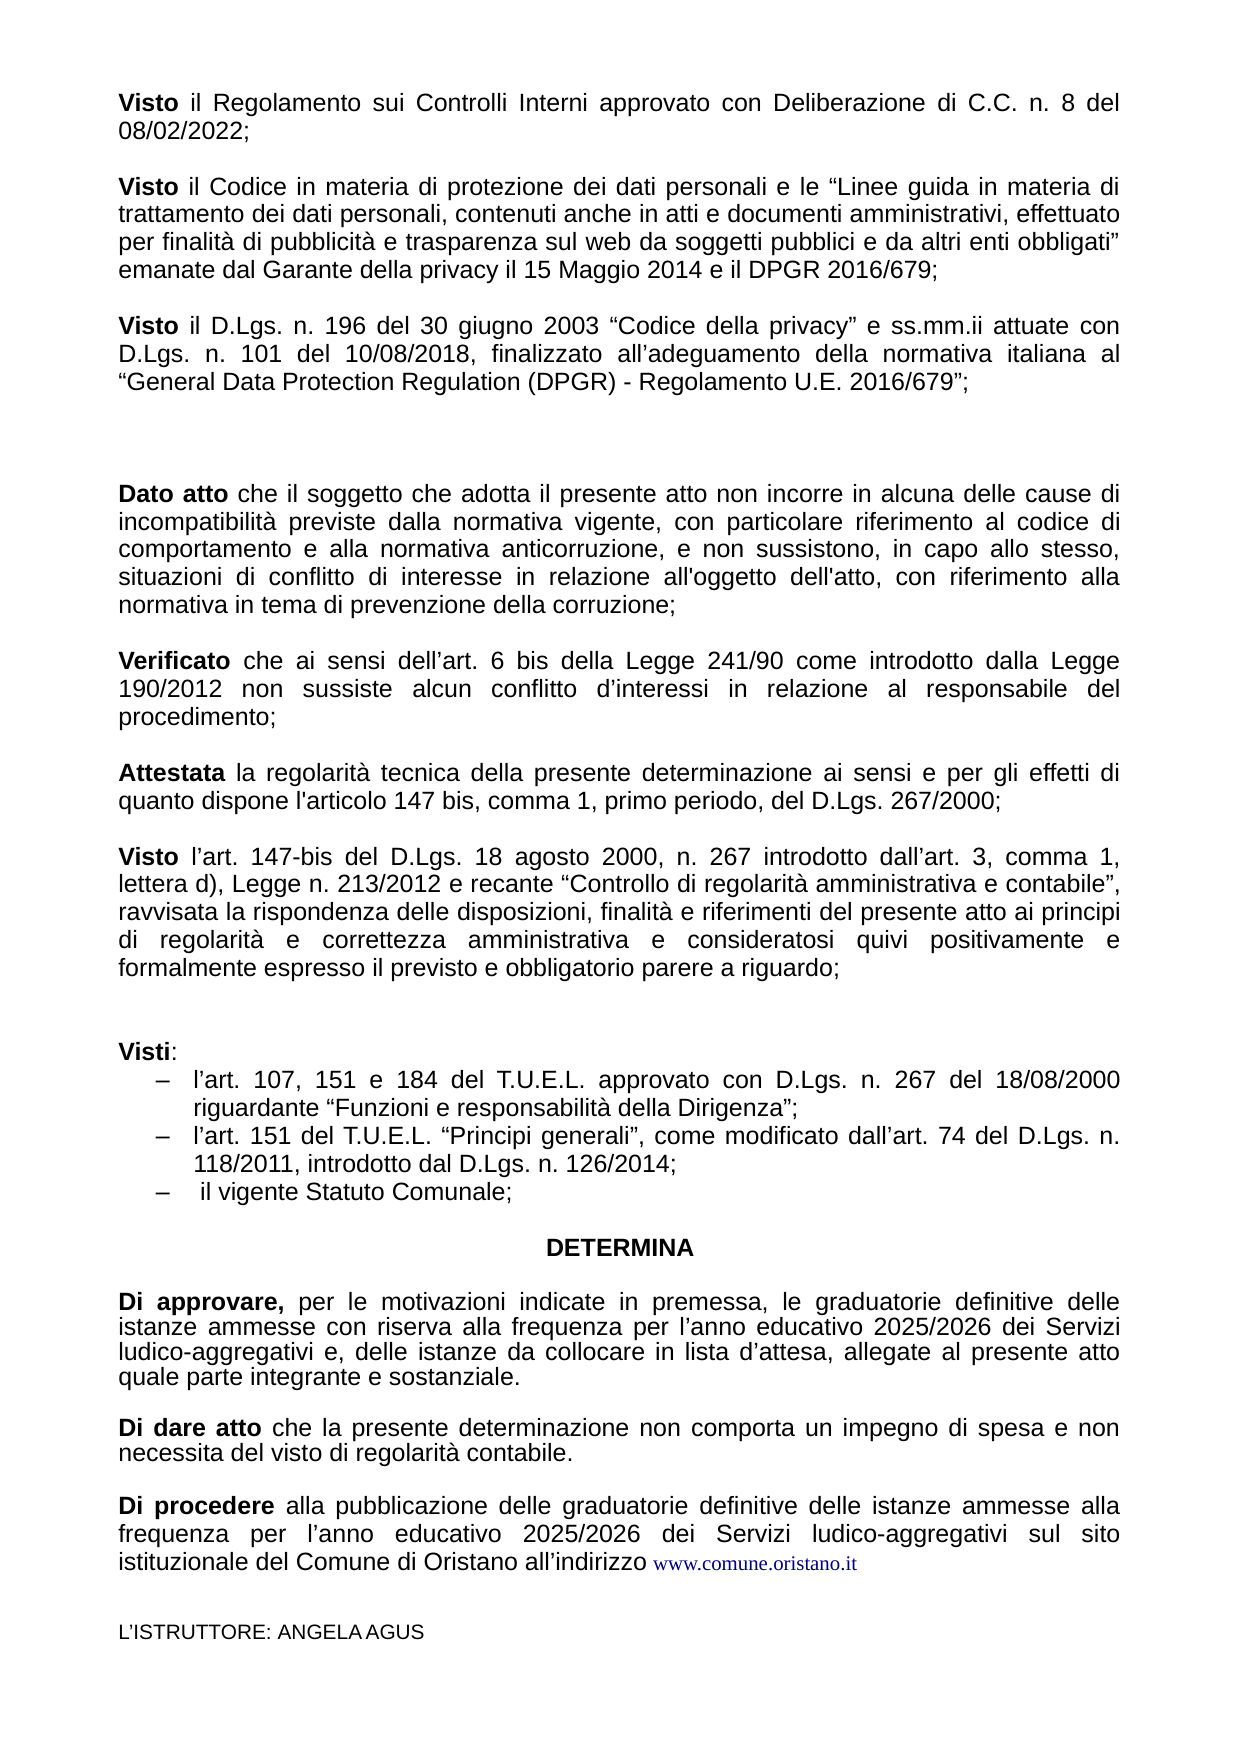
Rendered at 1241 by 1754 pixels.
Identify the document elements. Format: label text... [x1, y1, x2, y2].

text Visto il Regolamento sui Controlli Interni approvato con Deliberazione di C.C. n. 8 del 08/02/2022; [118, 89, 1122, 144]
list l’art. 151 del T.U.E.L. “Principi generali”, come modificato dall’art. 74 del D.Lgs. n. 118/2011, introdotto dal D.Lgs. n. 126/2014; [156, 1122, 1122, 1178]
text Visto l’art. 147-bis del D.Lgs. 18 agosto 2000, n. 267 introdotto dall’art. 3, comma 1, lettera d), Legge n. 213/2012 e recante “Controllo di regolarità amministrativa e contabile”, ravvisata la rispondenza delle disposizioni, finalità e riferimenti del presente atto ai principi di regolarità e correttezza amministrativa e consideratosi quivi positivamente e formalmente espresso il previsto e obbligatorio parere a riguardo; [118, 842, 1122, 982]
subtitle L’istruttore: Angela Agus [118, 1621, 1122, 1644]
list il vigente Statuto Comunale; [156, 1178, 1122, 1206]
text Dato atto che il soggetto che adotta il presente atto non incorre in alcuna delle cause di incompatibilità previste dalla normativa vigente, con particolare riferimento al codice di comportamento e alla normativa anticorruzione, e non sussistono, in capo allo stesso, situazioni di conflitto di interesse in relazione all'oggetto dell'atto, con riferimento alla normativa in tema di prevenzione della corruzione; [118, 479, 1122, 619]
text Visti: [118, 1038, 1122, 1066]
text Di approvare, per le motivazioni indicate in premessa, le graduatorie definitive delle istanze ammesse con riserva alla frequenza per l’anno educativo 2025/2026 dei Servizi ludico-aggregativi e, delle istanze da collocare in lista d’attesa, allegate al presente atto quale parte integrante e sostanziale. [118, 1290, 1122, 1390]
text Verificato che ai sensi dell’art. 6 bis della Legge 241/90 come introdotto dalla Legge 190/2012 non sussiste alcun conflitto d’interessi in relazione al responsabile del procedimento; [118, 647, 1122, 731]
text Di procedere alla pubblicazione delle graduatorie definitive delle istanze ammesse alla frequenza per l’anno educativo 2025/2026 dei Servizi ludico-aggregativi sul sito istituzionale del Comune di Oristano all’indirizzo www.comune.oristano.it [118, 1492, 1122, 1576]
list l’art. 107, 151 e 184 del T.U.E.L. approvato con D.Lgs. n. 267 del 18/08/2000 riguardante “Funzioni e responsabilità della Dirigenza”; [156, 1066, 1122, 1122]
text Attestata la regolarità tecnica della presente determinazione ai sensi e per gli effetti di quanto dispone l'articolo 147 bis, comma 1, primo periodo, del D.Lgs. 267/2000; [118, 759, 1122, 814]
text Visto il D.Lgs. n. 196 del 30 giugno 2003 “Codice della privacy” e ss.mm.ii attuate con D.Lgs. n. 101 del 10/08/2018, finalizzato all’adeguamento della normativa italiana al “General Data Protection Regulation (DPGR) - Regolamento U.E. 2016/679”; [118, 312, 1122, 396]
text Di dare atto che la presente determinazione non comporta un impegno di spesa e non necessita del visto di regolarità contabile. [118, 1416, 1122, 1466]
text DETERMINA [118, 1233, 1122, 1261]
text Visto il Codice in materia di protezione dei dati personali e le “Linee guida in materia di trattamento dei dati personali, contenuti anche in atti e documenti amministrativi, effettuato per finalità di pubblicità e trasparenza sul web da soggetti pubblici e da altri enti obbligati” emanate dal Garante della privacy il 15 Maggio 2014 e il DPGR 2016/679; [118, 172, 1122, 284]
